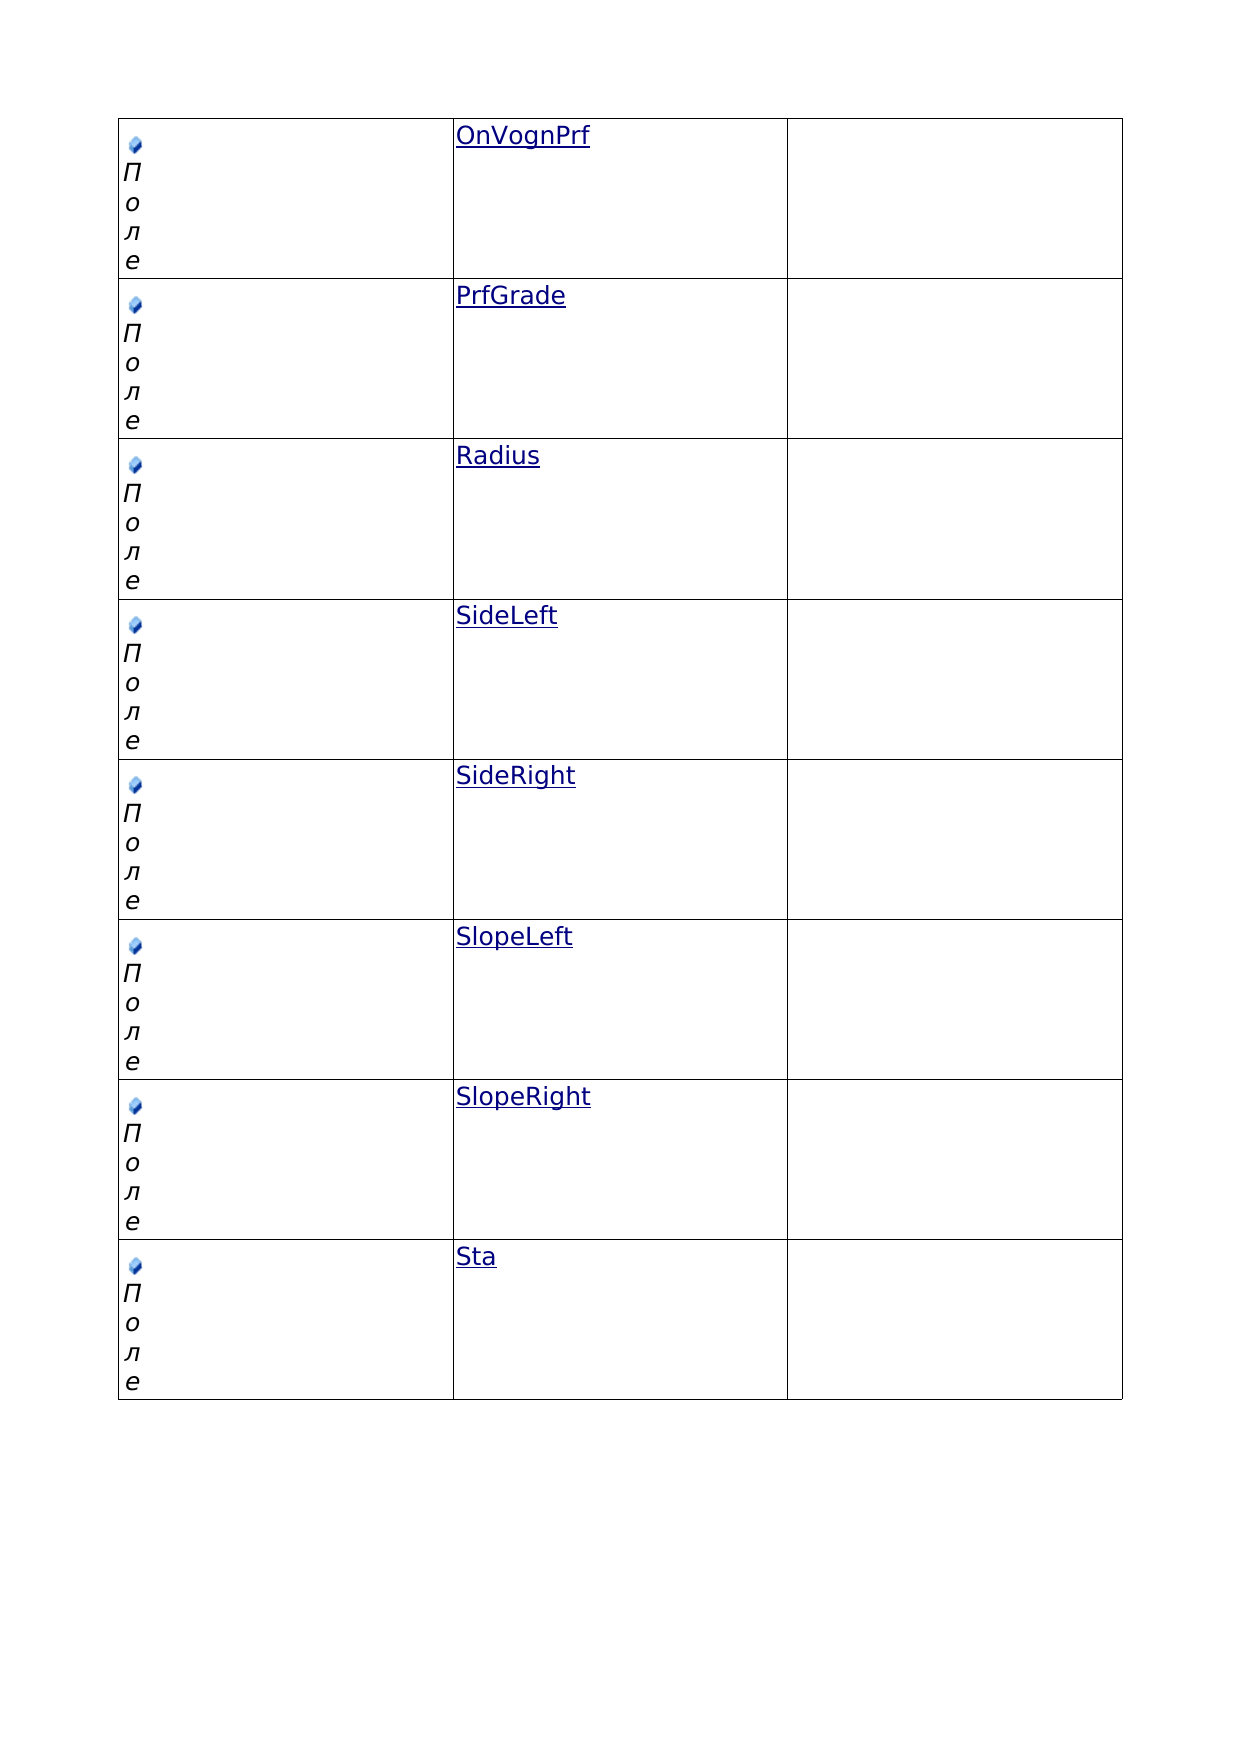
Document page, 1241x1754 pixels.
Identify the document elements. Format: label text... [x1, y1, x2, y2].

picture [121, 133, 147, 159]
table_cell [788, 439, 1122, 598]
table_cell [788, 600, 1122, 758]
picture [121, 293, 147, 319]
table_cell [788, 119, 1122, 278]
picture [121, 934, 147, 960]
picture [121, 774, 147, 799]
table_cell [119, 439, 453, 598]
table_cell [788, 279, 1122, 438]
table_cell [788, 1240, 1122, 1399]
table_cell Sta [454, 1240, 787, 1399]
table_cell [788, 920, 1122, 1079]
picture [121, 1254, 147, 1280]
table_cell [119, 1080, 453, 1239]
table_cell SlopeLeft [454, 920, 787, 1079]
table_cell [119, 119, 453, 278]
picture [121, 453, 147, 479]
picture [121, 613, 147, 639]
table_cell [119, 600, 453, 758]
table_cell OnVognPrf [454, 119, 787, 278]
table_cell Radius [454, 439, 787, 598]
table_cell [119, 920, 453, 1079]
picture [121, 1094, 147, 1120]
table_cell SideRight [454, 760, 787, 919]
table_cell [119, 760, 453, 919]
table_cell PrfGrade [454, 279, 787, 438]
table_cell [119, 279, 453, 438]
table_cell [119, 1240, 453, 1399]
table_cell SlopeRight [454, 1080, 787, 1239]
table_cell [788, 1080, 1122, 1239]
table_cell [788, 760, 1122, 919]
table_cell SideLeft [454, 600, 787, 758]
